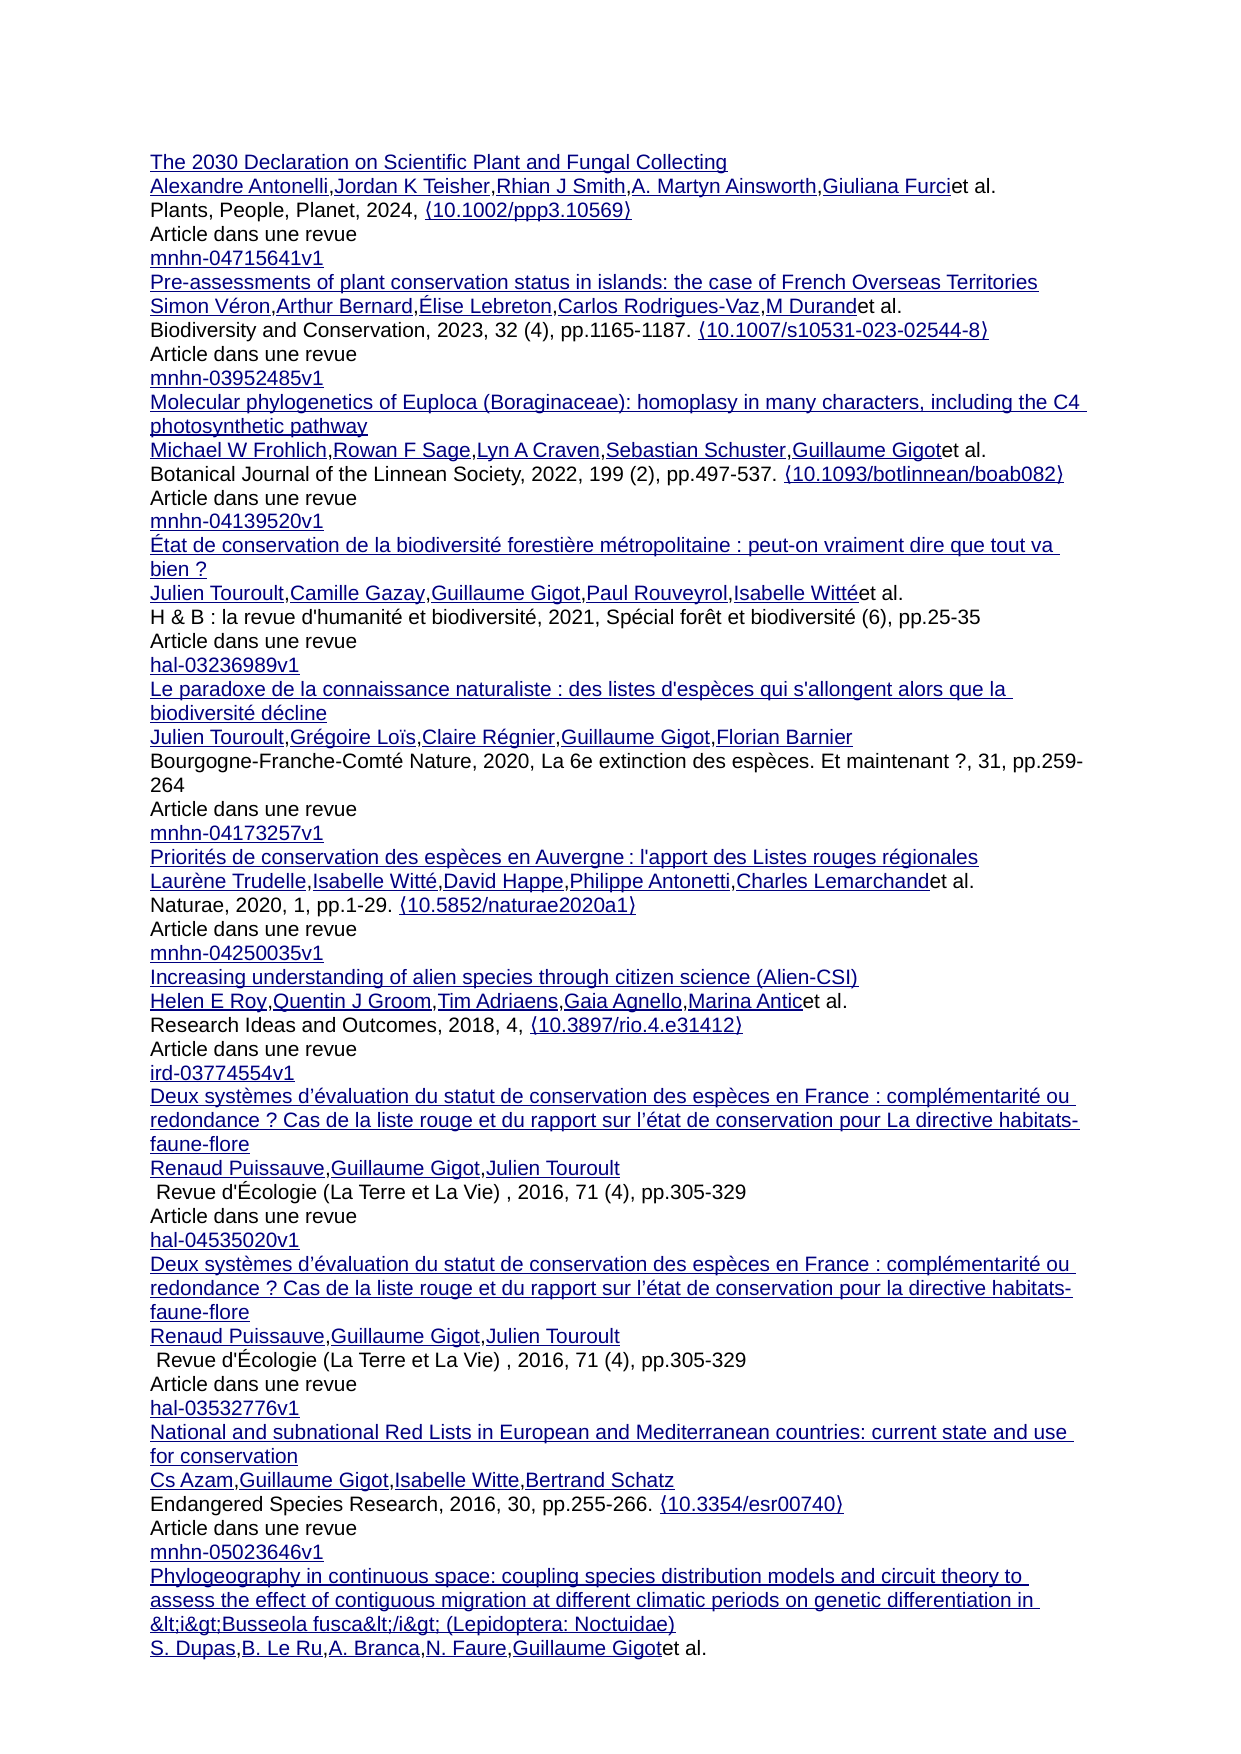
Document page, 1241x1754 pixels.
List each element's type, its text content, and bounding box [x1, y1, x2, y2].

table_cell Priorités de conservation des espèces en Auvergne : l'apport des Listes rouges régionales Laurène Trudelle,Isabelle Witté,David Happe,Philippe Antonetti,Charles Lemarchandet al. Naturae, 2020, 1, pp.1-29. ⟨10.5852/naturae2020a1⟩ Article dans une revue mnhn-04250035v1 [150, 845, 1090, 964]
table_cell Molecular phylogenetics of Euploca (Boraginaceae): homoplasy in many characters, including the C4 photosynthetic pathway Michael W Frohlich,Rowan F Sage,Lyn A Craven,Sebastian Schuster,Guillaume Gigotet al. Botanical Journal of the Linnean Society, 2022, 199 (2), pp.497-537. ⟨10.1093/botlinnean/boab082⟩ Article dans une revue mnhn-04139520v1 [150, 390, 1090, 533]
table_cell Deux systèmes d’évaluation du statut de conservation des espèces en France : complémentarité ou redondance ? Cas de la liste rouge et du rapport sur l’état de conservation pour la directive habitats-faune-flore Renaud Puissauve,Guillaume Gigot,Julien Touroult Revue d'Écologie (La Terre et La Vie) , 2016, 71 (4), pp.305-329 Article dans une revue hal-03532776v1 [150, 1252, 1090, 1420]
table_cell Phylogeography in continuous space: coupling species distribution models and circuit theory to assess the effect of contiguous migration at different climatic periods on genetic differentiation in &lt;i&gt;Busseola fusca&lt;/i&gt; (Lepidoptera: Noctuidae) S. Dupas,B. Le Ru,A. Branca,N. Faure,Guillaume Gigotet al. [150, 1564, 1090, 1659]
table_cell Le paradoxe de la connaissance naturaliste : des listes d'espèces qui s'allongent alors que la biodiversité décline Julien Touroult,Grégoire Loïs,Claire Régnier,Guillaume Gigot,Florian Barnier Bourgogne-Franche-Comté Nature, 2020, La 6e extinction des espèces. Et maintenant ?, 31, pp.259-264 Article dans une revue mnhn-04173257v1 [150, 677, 1090, 845]
table_cell National and subnational Red Lists in European and Mediterranean countries: current state and use for conservation Cs Azam,Guillaume Gigot,Isabelle Witte,Bertrand Schatz Endangered Species Research, 2016, 30, pp.255-266. ⟨10.3354/esr00740⟩ Article dans une revue mnhn-05023646v1 [150, 1420, 1090, 1563]
table_cell Pre-assessments of plant conservation status in islands: the case of French Overseas Territories Simon Véron,Arthur Bernard,Élise Lebreton,Carlos Rodrigues-Vaz,M Durandet al. Biodiversity and Conservation, 2023, 32 (4), pp.1165-1187. ⟨10.1007/s10531-023-02544-8⟩ Article dans une revue mnhn-03952485v1 [150, 270, 1090, 389]
table_cell État de conservation de la biodiversité forestière métropolitaine : peut-on vraiment dire que tout va bien ? Julien Touroult,Camille Gazay,Guillaume Gigot,Paul Rouveyrol,Isabelle Wittéet al. H & B : la revue d'humanité et biodiversité, 2021, Spécial forêt et biodiversité (6), pp.25-35 Article dans une revue hal-03236989v1 [150, 533, 1090, 677]
table_cell Increasing understanding of alien species through citizen science (Alien-CSI) Helen E Roy,Quentin J Groom,Tim Adriaens,Gaia Agnello,Marina Anticet al. Research Ideas and Outcomes, 2018, 4, ⟨10.3897/rio.4.e31412⟩ Article dans une revue ird-03774554v1 [150, 965, 1090, 1084]
table_cell The 2030 Declaration on Scientific Plant and Fungal Collecting Alexandre Antonelli,Jordan K Teisher,Rhian J Smith,A. Martyn Ainsworth,Giuliana Furciet al. Plants, People, Planet, 2024, ⟨10.1002/ppp3.10569⟩ Article dans une revue mnhn-04715641v1 [150, 150, 1090, 270]
table_cell Deux systèmes d’évaluation du statut de conservation des espèces en France : complémentarité ou redondance ? Cas de la liste rouge et du rapport sur l’état de conservation pour La directive habitats-faune-flore Renaud Puissauve,Guillaume Gigot,Julien Touroult Revue d'Écologie (La Terre et La Vie) , 2016, 71 (4), pp.305-329 Article dans une revue hal-04535020v1 [150, 1084, 1090, 1252]
